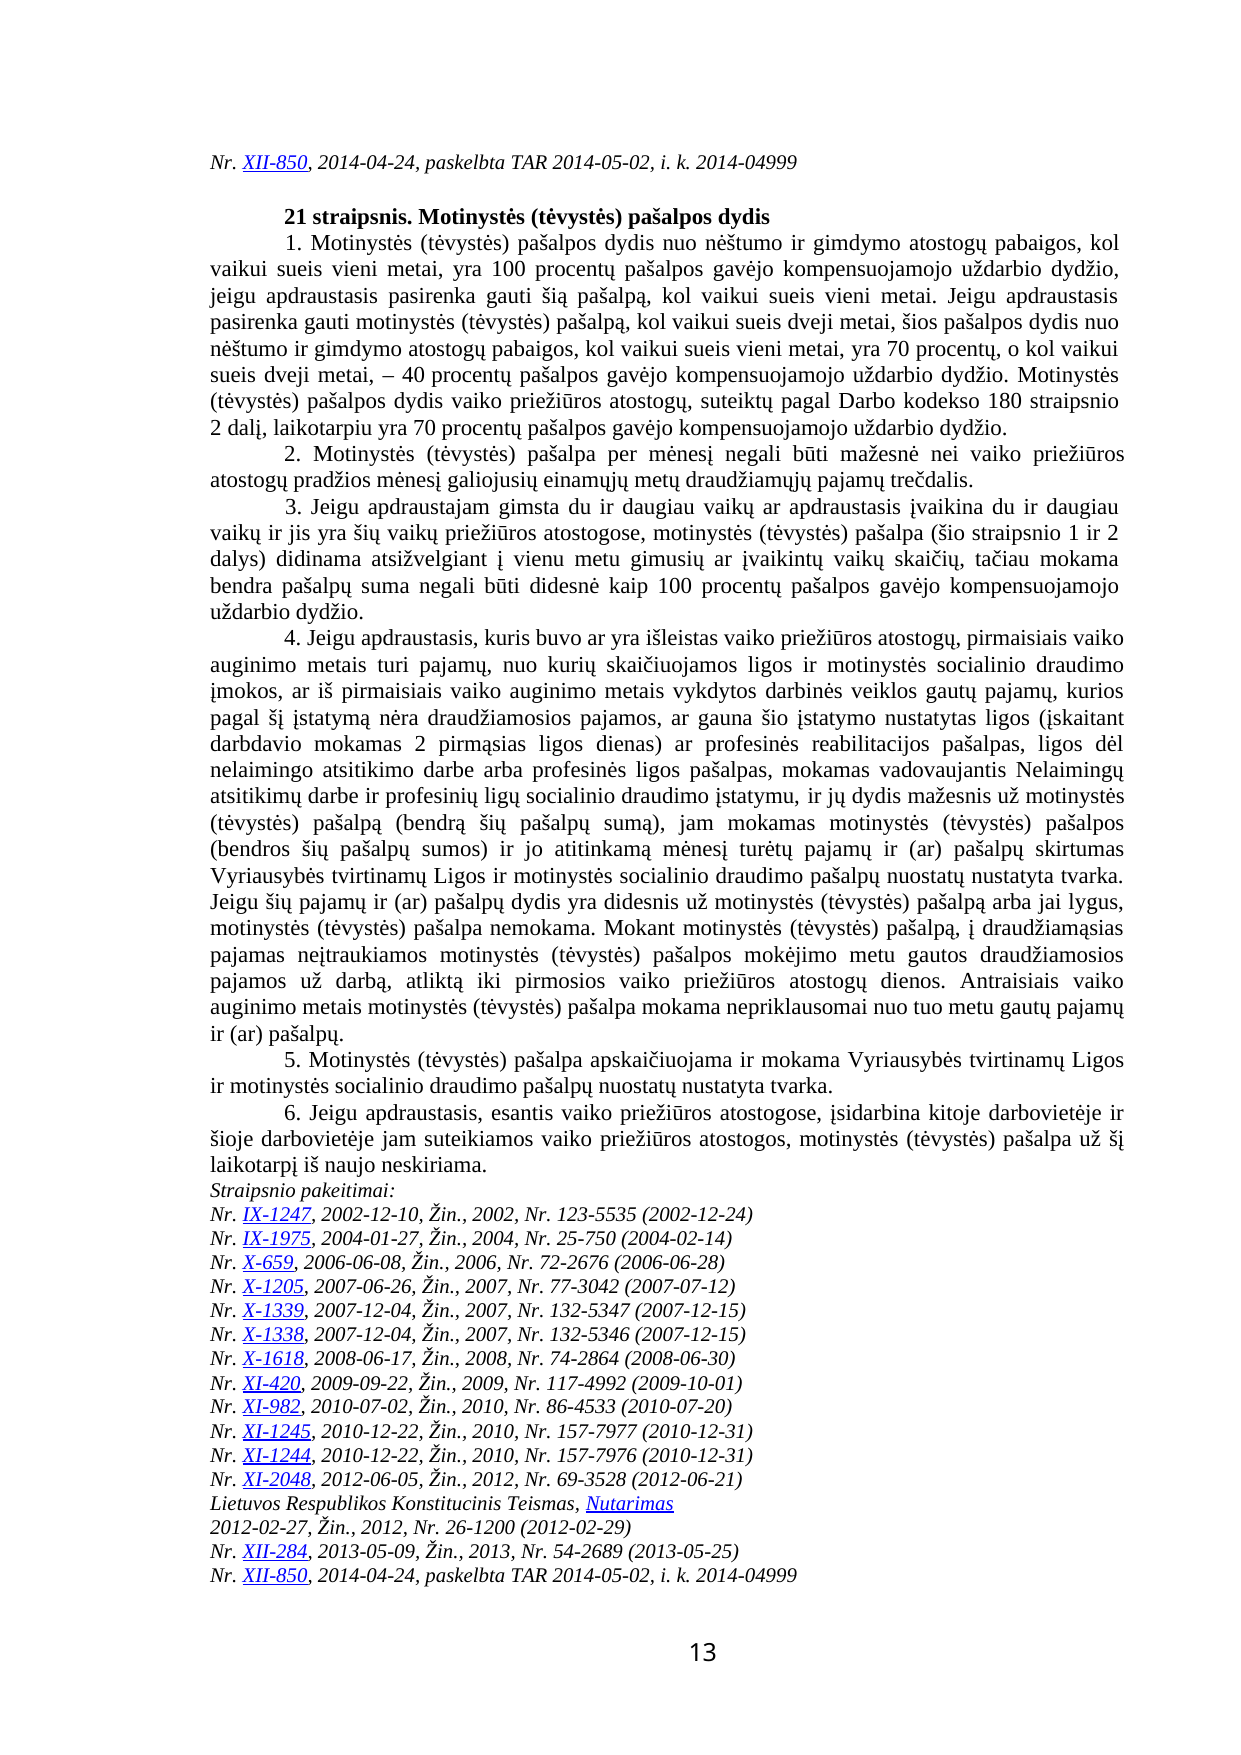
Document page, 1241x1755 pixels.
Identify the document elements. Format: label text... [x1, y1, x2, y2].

text 21 straipsnis. Motinystės (tėvystės) pašalpos dydis [210, 203, 1126, 229]
text 1. Motinystės (tėvystės) pašalpos dydis nuo nėštumo ir gimdymo atostogų pabaigos, kol vaikui sueis vieni metai, yra 100 procentų pašalpos gavėjo kompensuojamojo uždarbio dydžio, jeigu apdraustasis pasirenka gauti šią pašalpą, kol vaikui sueis vieni metai. Jeigu apdraustasis pasirenka gauti motinystės (tėvystės) pašalpą, kol vaikui sueis dveji metai, šios pašalpos dydis nuo nėštumo ir gimdymo atostogų pabaigos, kol vaikui sueis vieni metai, yra 70 procentų, o kol vaikui sueis dveji metai, – 40 procentų pašalpos gavėjo kompensuojamojo uždarbio dydžio. Motinystės (tėvystės) pašalpos dydis vaiko priežiūros atostogų, suteiktų pagal Darbo kodekso 180 straipsnio 2 dalį, laikotarpiu yra 70 procentų pašalpos gavėjo kompensuojamojo uždarbio dydžio. [210, 229, 1120, 440]
text 2. Motinystės (tėvystės) pašalpa per mėnesį negali būti mažesnė nei vaiko priežiūros atostogų pradžios mėnesį galiojusių einamųjų metų draudžiamųjų pajamų trečdalis. [210, 440, 1126, 493]
text Nr. X-1339, 2007-12-04, Žin., 2007, Nr. 132-5347 (2007-12-15) [210, 1298, 1126, 1322]
text Nr. XII-850, 2014-04-24, paskelbta TAR 2014-05-02, i. k. 2014-04999 [210, 1563, 1120, 1587]
text 6. Jeigu apdraustasis, esantis vaiko priežiūros atostogose, įsidarbina kitoje darbovietėje ir šioje darbovietėje jam suteikiamos vaiko priežiūros atostogos, motinystės (tėvystės) pašalpa už šį laikotarpį iš naujo neskiriama. [210, 1099, 1126, 1178]
text Nr. XI-1245, 2010-12-22, Žin., 2010, Nr. 157-7977 (2010-12-31) [210, 1418, 1120, 1443]
text 5. Motinystės (tėvystės) pašalpa apskaičiuojama ir mokama Vyriausybės tvirtinamų Ligos ir motinystės socialinio draudimo pašalpų nuostatų nustatyta tvarka. [210, 1046, 1126, 1099]
text 4. Jeigu apdraustasis, kuris buvo ar yra išleistas vaiko priežiūros atostogų, pirmaisiais vaiko auginimo metais turi pajamų, nuo kurių skaičiuojamos ligos ir motinystės socialinio draudimo įmokos, ar iš pirmaisiais vaiko auginimo metais vykdytos darbinės veiklos gautų pajamų, kurios pagal šį įstatymą nėra draudžiamosios pajamos, ar gauna šio įstatymo nustatytas ligos (įskaitant darbdavio mokamas 2 pirmąsias ligos dienas) ar profesinės reabilitacijos pašalpas, ligos dėl nelaimingo atsitikimo darbe arba profesinės ligos pašalpas, mokamas vadovaujantis Nelaimingų atsitikimų darbe ir profesinių ligų socialinio draudimo įstatymu, ir jų dydis mažesnis už motinystės (tėvystės) pašalpą (bendrą šių pašalpų sumą), jam mokamas motinystės (tėvystės) pašalpos (bendros šių pašalpų sumos) ir jo atitinkamą mėnesį turėtų pajamų ir (ar) pašalpų skirtumas Vyriausybės tvirtinamų Ligos ir motinystės socialinio draudimo pašalpų nuostatų nustatyta tvarka. Jeigu šių pajamų ir (ar) pašalpų dydis yra didesnis už motinystės (tėvystės) pašalpą arba jai lygus, motinystės (tėvystės) pašalpa nemokama. Mokant motinystės (tėvystės) pašalpą, į draudžiamąsias pajamas neįtraukiamos motinystės (tėvystės) pašalpos mokėjimo metu gautos draudžiamosios pajamos už darbą, atliktą iki pirmosios vaiko priežiūros atostogų dienos. Antraisiais vaiko auginimo metais motinystės (tėvystės) pašalpa mokama nepriklausomai nuo tuo metu gautų pajamų ir (ar) pašalpų. [210, 624, 1126, 1046]
text Nr. X-659, 2006-06-08, Žin., 2006, Nr. 72-2676 (2006-06-28) [210, 1250, 1126, 1274]
text Straipsnio pakeitimai: [210, 1178, 1126, 1202]
text Nr. X-1618, 2008-06-17, Žin., 2008, Nr. 74-2864 (2008-06-30) [210, 1346, 1126, 1370]
text Nr. X-1205, 2007-06-26, Žin., 2007, Nr. 77-3042 (2007-07-12) [210, 1274, 1126, 1298]
text Nr. XI-2048, 2012-06-05, Žin., 2012, Nr. 69-3528 (2012-06-21) [210, 1467, 1120, 1491]
text Nr. XI-1244, 2010-12-22, Žin., 2010, Nr. 157-7976 (2010-12-31) [210, 1443, 1120, 1467]
text Nr. XI-420, 2009-09-22, Žin., 2009, Nr. 117-4992 (2009-10-01) [210, 1370, 1120, 1394]
text Nr. XII-284, 2013-05-09, Žin., 2013, Nr. 54-2689 (2013-05-25) [210, 1539, 1120, 1563]
text Nr. XII-850, 2014-04-24, paskelbta TAR 2014-05-02, i. k. 2014-04999 [210, 150, 1120, 174]
text Nr. IX-1975, 2004-01-27, Žin., 2004, Nr. 25-750 (2004-02-14) [210, 1226, 1126, 1250]
text 3. Jeigu apdraustajam gimsta du ir daugiau vaikų ar apdraustasis įvaikina du ir daugiau vaikų ir jis yra šių vaikų priežiūros atostogose, motinystės (tėvystės) pašalpa (šio straipsnio 1 ir 2 dalys) didinama atsižvelgiant į vienu metu gimusių ar įvaikintų vaikų skaičių, tačiau mokama bendra pašalpų suma negali būti didesnė kaip 100 procentų pašalpos gavėjo kompensuojamojo uždarbio dydžio. [210, 493, 1120, 624]
text 2012-02-27, Žin., 2012, Nr. 26-1200 (2012-02-29) [210, 1515, 1120, 1539]
text Nr. IX-1247, 2002-12-10, Žin., 2002, Nr. 123-5535 (2002-12-24) [210, 1202, 1126, 1226]
text Nr. XI-982, 2010-07-02, Žin., 2010, Nr. 86-4533 (2010-07-20) [210, 1394, 1120, 1418]
text Lietuvos Respublikos Konstitucinis Teismas, Nutarimas [210, 1491, 1120, 1515]
text Nr. X-1338, 2007-12-04, Žin., 2007, Nr. 132-5346 (2007-12-15) [210, 1322, 1126, 1346]
